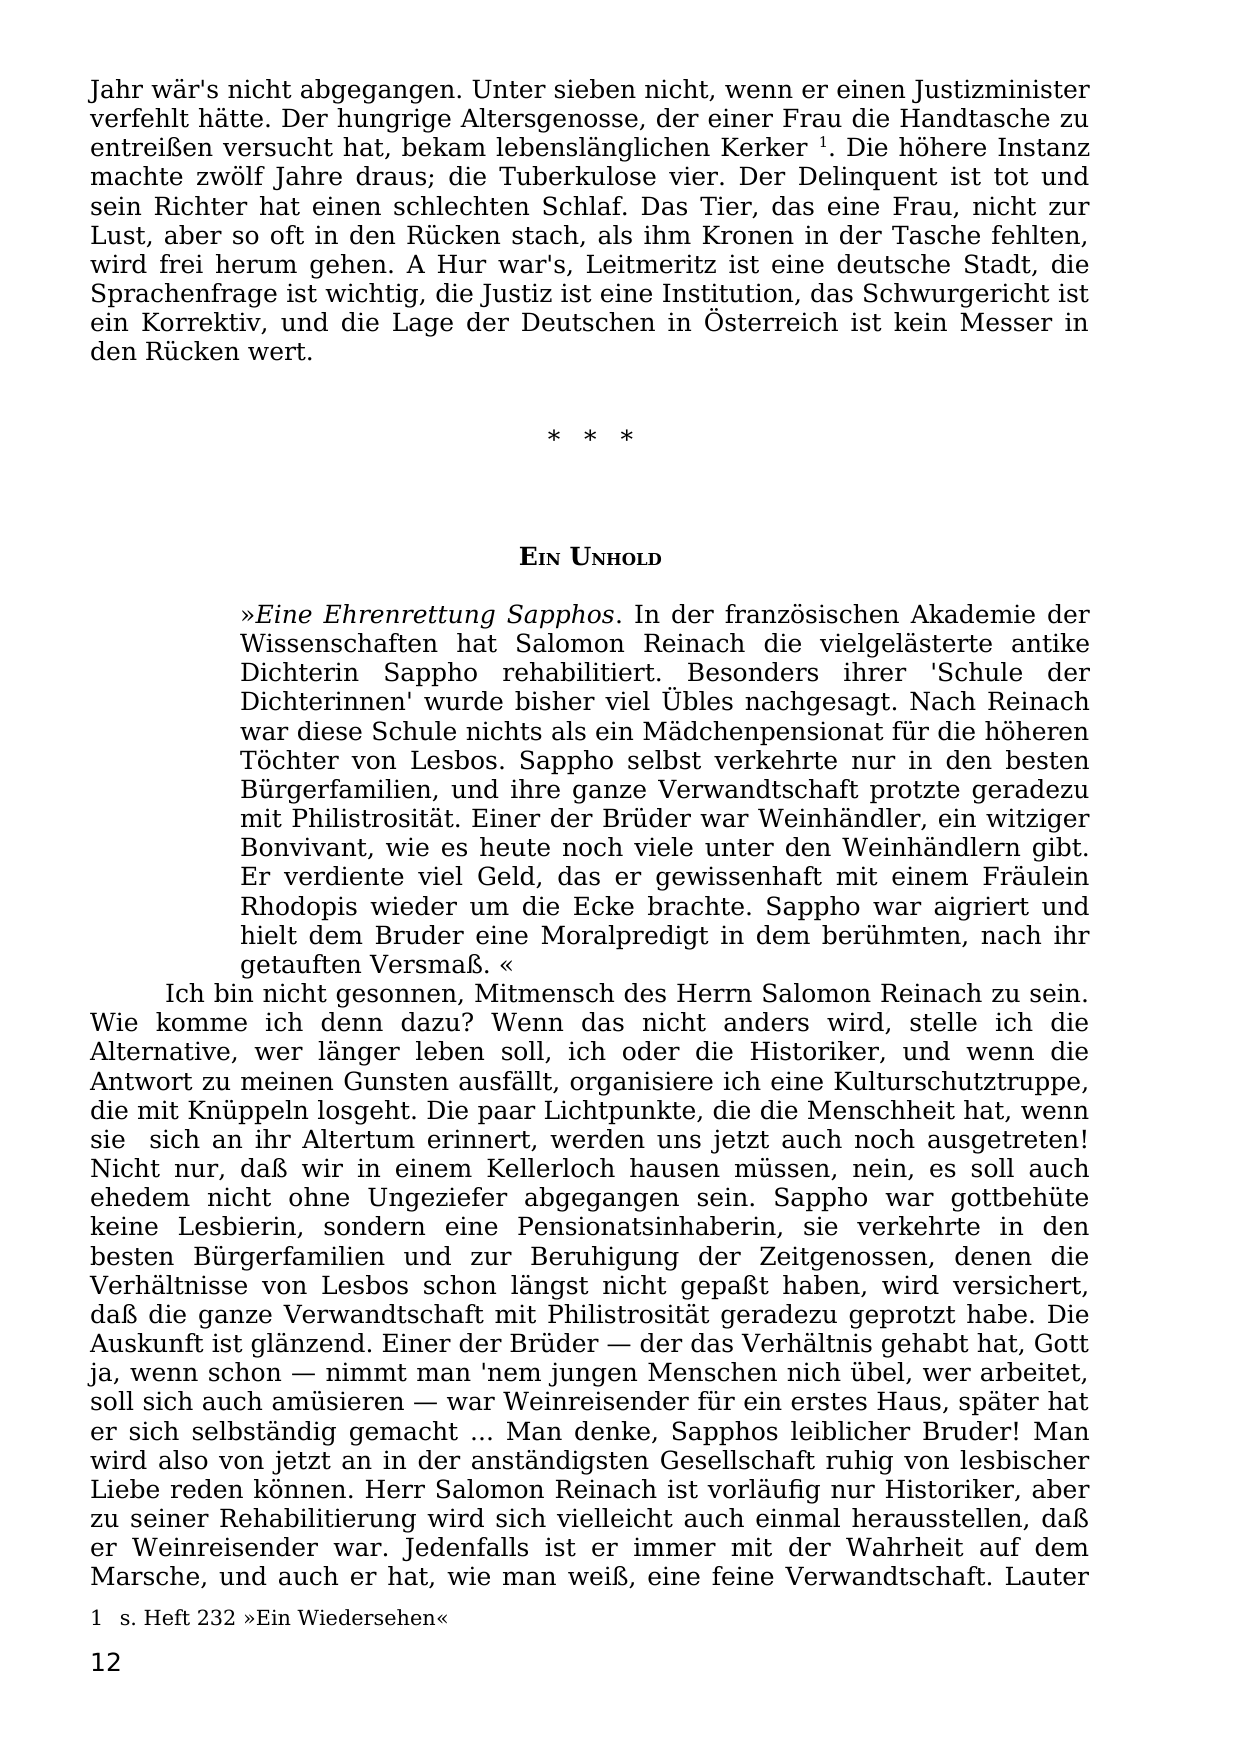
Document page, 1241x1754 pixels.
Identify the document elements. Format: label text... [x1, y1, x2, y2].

text * * * [90, 425, 1091, 454]
text s. Heft 232 »Ein Wiedersehen« [90, 1606, 1091, 1631]
text Ein Unhold [90, 512, 1091, 571]
text Jahr wär's nicht abgegangen. Unter sieben nicht, wenn er einen Justizminister verfehlt hätte. Der hungrige Altersgenosse, der einer Frau die Handtasche zu entreißen versucht hat, bekam lebenslänglichen Kerker . Die höhere Instanz machte zwölf Jahre draus; die Tuberkulose vier. Der Delinquent ist tot und sein Richter hat einen schlechten Schlaf. Das Tier, das eine Frau, nicht zur Lust, aber so oft in den Rücken stach, als ihm Kronen in der Tasche fehlten, wird frei herum gehen. A Hur war's, Leitmeritz ist eine deutsche Stadt, die Sprachenfrage ist wichtig, die Justiz ist eine Institution, das Schwurgericht ist ein Korrektiv, und die Lage der Deutschen in Österreich ist kein Messer in den Rücken wert. [90, 75, 1091, 367]
text Ich bin nicht gesonnen, Mitmensch des Herrn Salomon Reinach zu sein. Wie komme ich denn dazu? Wenn das nicht anders wird, stelle ich die Alternative, wer länger leben soll, ich oder die Historiker, und wenn die Antwort zu meinen Gunsten ausfällt, organisiere ich eine Kulturschutztruppe, die mit Knüppeln losgeht. Die paar Lichtpunkte, die die Menschheit hat, wenn sie sich an ihr Altertum erinnert, werden uns jetzt auch noch ausgetreten! Nicht nur, daß wir in einem Kellerloch hausen müssen, nein, es soll auch ehedem nicht ohne Ungeziefer abgegangen sein. Sappho war gottbehüte keine Lesbierin, sondern eine Pensionatsinhaberin, sie verkehrte in den besten Bürger­familien und zur Beruhigung der Zeitgenossen, denen die Verhältnisse von Lesbos schon längst nicht gepaßt haben, wird versichert, daß die ganze Verwandtschaft mit Philistrosität geradezu geprotzt habe. Die Auskunft ist glänzend. Einer der Brüder — der das Verhältnis gehabt hat, Gott ja, wenn schon — nimmt man 'nem jungen Menschen nich übel, wer arbeitet, soll sich auch amüsieren — war Weinreisender für ein erstes Haus, später hat er sich selbständig gemacht ... Man denke, Sapphos leiblicher Bruder! Man wird also von jetzt an in der anständigsten Gesellschaft ruhig von lesbischer Liebe reden können. Herr Salomon Reinach ist vorläufig nur Historiker, aber zu seiner Rehabilitierung wird sich vielleicht auch einmal herausstellen, daß er Weinreisender war. Jedenfalls ist er immer mit der Wahrheit auf dem Marsche, und auch er hat, wie man weiß, eine feine Verwandtschaft. Lauter [90, 979, 1091, 1592]
text »Eine Ehrenrettung Sapphos. In der französischen Akademie der Wissenschaften hat Salomon Reinach die vielgelästerte antike Dichterin Sappho rehabilitiert. Besonders ihrer 'Schule der Dichterinnen' wurde bisher viel Übles nachgesagt. Nach Reinach war diese Schule nichts als ein Mädchenpensionat für die höheren Töchter von Lesbos. Sappho selbst verkehrte nur in den besten Bürgerfamilien, und ihre ganze Verwandtschaft protzte geradezu mit Philistrosität. Einer der Brüder war Weinhändler, ein witziger Bonvivant, wie es heute noch viele unter den Weinhändlern gibt. Er verdiente viel Geld, das er gewissenhaft mit einem Fräulein Rhodopis wieder um die Ecke brachte. Sappho war aigriert und hielt dem Bruder eine Moralpredigt in dem berühmten, nach ihr getauften Versmaß. « [240, 600, 1091, 979]
